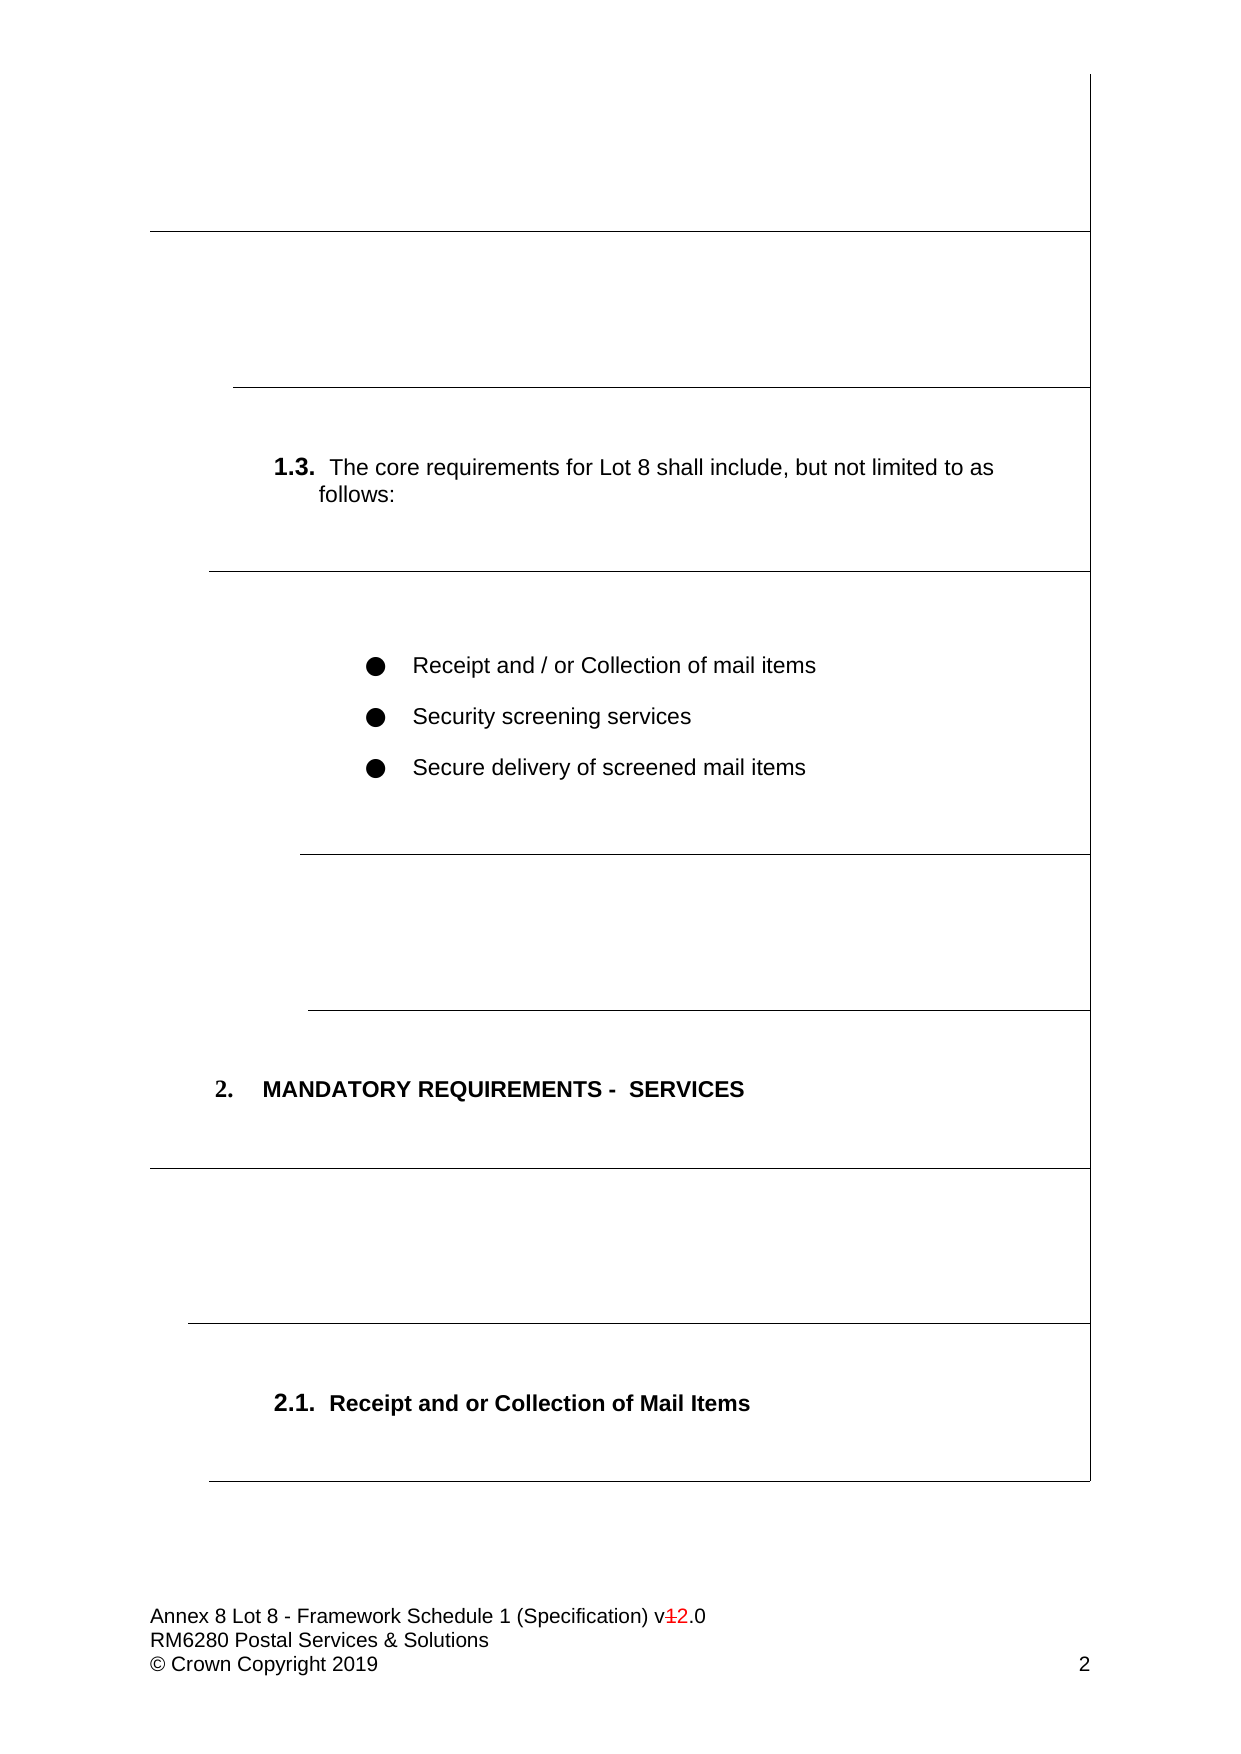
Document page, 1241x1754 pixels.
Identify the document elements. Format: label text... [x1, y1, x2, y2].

list MANDATORY REQUIREMENTS - SERVICES [150, 1010, 1090, 1168]
list Security screening services [300, 687, 1090, 738]
list The core requirements for Lot 8 shall include, but not limited to as follows: [209, 387, 1090, 571]
list Receipt and / or Collection of mail items [300, 571, 1090, 687]
list Receipt and or Collection of Mail Items [209, 1323, 1090, 1481]
list Secure delivery of screened mail items [300, 738, 1090, 854]
